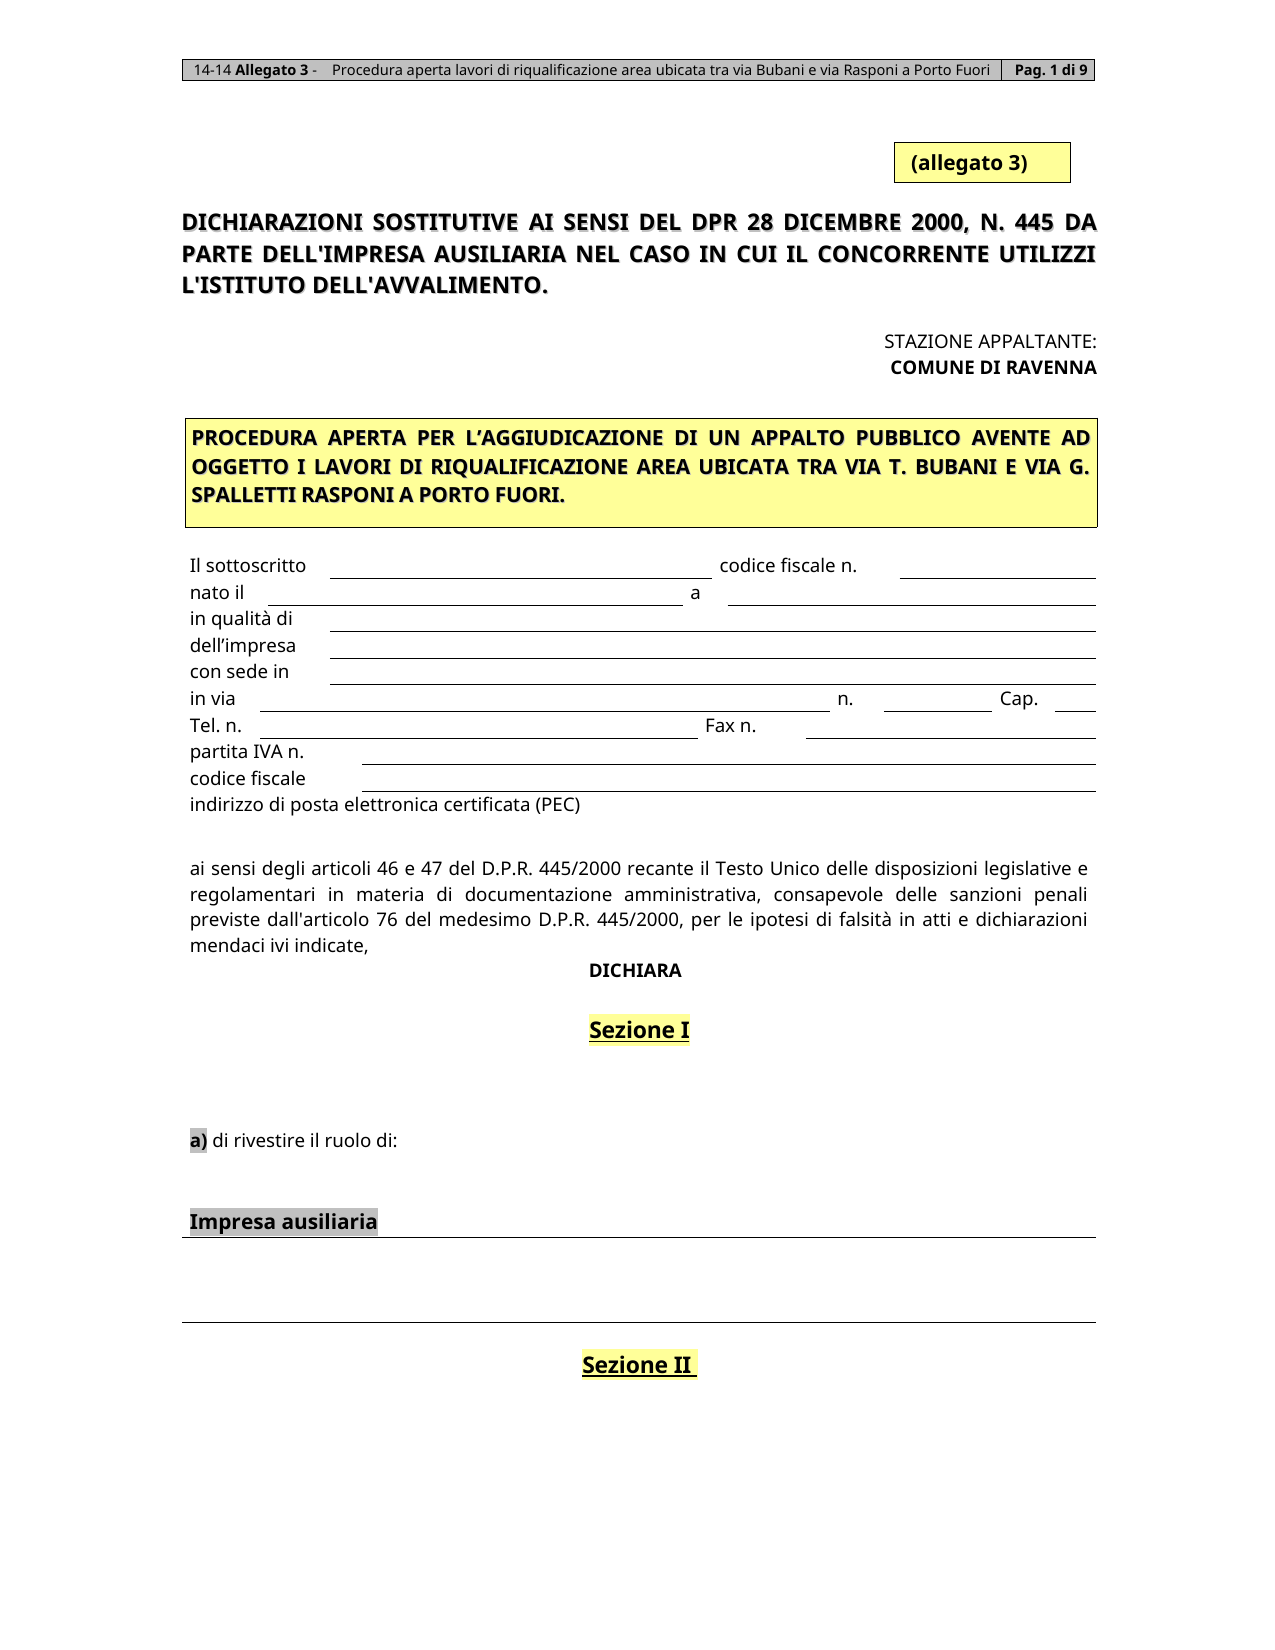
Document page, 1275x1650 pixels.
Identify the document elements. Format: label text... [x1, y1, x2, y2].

table_cell n. [830, 685, 884, 711]
table_cell [330, 605, 1096, 631]
table_cell indirizzo di posta elettronica certificata (PEC) [182, 791, 1096, 817]
table_cell [362, 765, 1096, 791]
table_cell [1096, 1263, 1103, 1293]
table_header [1096, 1178, 1103, 1207]
table_cell Fax n. [698, 712, 806, 737]
table_header [182, 1178, 1096, 1207]
table_cell [260, 684, 830, 711]
table_cell a [683, 578, 728, 605]
table_cell [1096, 1207, 1103, 1237]
text Sezione II [182, 1349, 1097, 1380]
table_cell [1055, 685, 1096, 711]
table_cell ai sensi degli articoli 46 e 47 del D.P.R. 445/2000 recante il Testo Unico delle disposizioni legislative e regolamentari in materia di documentazione amministrativa, consapevole delle sanzioni penali previste dall'articolo 76 del medesimo D.P.R. 445/2000, per le ipotesi di falsità in atti e dichiarazioni mendaci ivi indicate, [182, 817, 1096, 957]
table_cell dell’impresa [182, 631, 330, 658]
table_cell Cap. [992, 685, 1055, 711]
table_cell [884, 685, 992, 711]
table_cell [268, 578, 683, 605]
table_header (allegato 3) [895, 143, 1070, 182]
text COMUNE DI RAVENNA [698, 354, 1097, 379]
table_cell [1096, 1293, 1103, 1322]
table_cell Impresa ausiliaria [182, 1207, 1096, 1237]
table_cell [362, 738, 1096, 764]
table_header Il sottoscritto [182, 553, 330, 578]
table_cell codice fiscale [182, 764, 362, 791]
table_cell Tel. n. [182, 711, 260, 737]
text STAZIONE APPALTANTE: [182, 328, 1097, 354]
table_cell [182, 1263, 1096, 1293]
table_cell con sede in [182, 658, 330, 684]
table_cell [260, 712, 697, 737]
table_cell [182, 1293, 1096, 1322]
table_header [900, 553, 1096, 578]
table_cell [182, 1237, 1103, 1263]
table_header PROCEDURA APERTA PER L’AGGIUDICAZIONE DI UN APPALTO PUBBLICO AVENTE AD OGGETTO I LAVORI DI RIQUALIFICAZIONE AREA UBICATA TRA VIA T. BUBANI E VIA G. SPALLETTI RASPONI A PORTO FUORI. [186, 419, 1097, 527]
table_cell DICHIARA Sezione I a) di rivestire il ruolo di: [182, 958, 1096, 1153]
table_header codice fiscale n. [712, 553, 899, 578]
table_cell [728, 578, 1096, 605]
table_cell [330, 632, 1096, 658]
table_cell [182, 1322, 1103, 1349]
table_header [330, 553, 712, 578]
table_cell in via [182, 684, 260, 711]
table_cell nato il [182, 578, 268, 605]
table_cell in qualità di [182, 605, 330, 631]
table_cell [806, 711, 1096, 737]
text DICHIARAZIONI SOSTITUTIVE AI SENSI DEL DPR 28 DICEMBRE 2000, N. 445 DA PARTE DELL'IMPRESA AUSILIARIA NEL CASO IN CUI IL CONCORRENTE UTILIZZI L'ISTITUTO DELL'AVVALIMENTO. [181, 206, 1097, 300]
table_cell partita IVA n. [182, 738, 362, 764]
table_cell [330, 659, 1096, 684]
